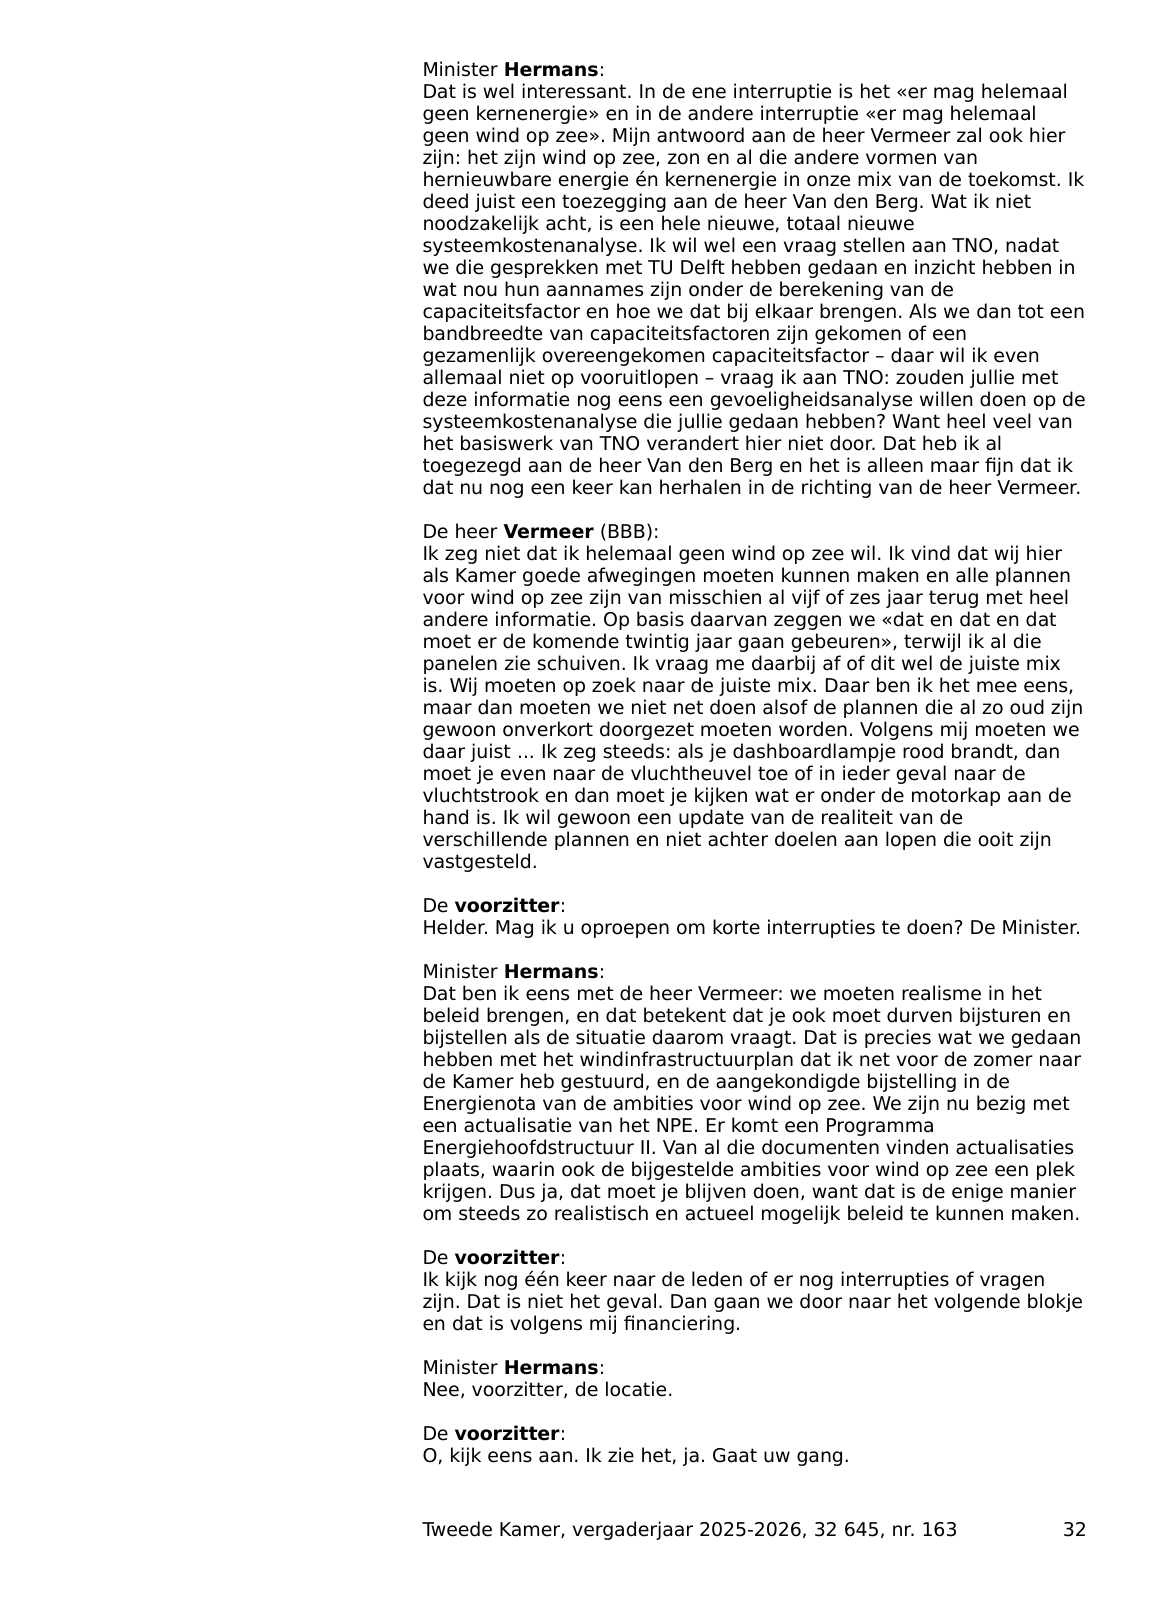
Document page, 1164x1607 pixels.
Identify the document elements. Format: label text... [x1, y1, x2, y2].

text Dat is wel interessant. In de ene interruptie is het «er mag helemaal geen kernenergie» en in de andere interruptie «er mag helemaal geen wind op zee». Mijn antwoord aan de heer Vermeer zal ook hier zijn: het zijn wind op zee, zon en al die andere vormen van hernieuwbare energie én kernenergie in onze mix van de toekomst. Ik deed juist een toezegging aan de heer Van den Berg. Wat ik niet noodzakelijk acht, is een hele nieuwe, totaal nieuwe systeemkostenanalyse. Ik wil wel een vraag stellen aan TNO, nadat we die gesprekken met TU Delft hebben gedaan en inzicht hebben in wat nou hun aannames zijn onder de berekening van de capaciteitsfactor en hoe we dat bij elkaar brengen. Als we dan tot een bandbreedte van capaciteitsfactoren zijn gekomen of een gezamenlijk overeengekomen capaciteitsfactor – daar wil ik even allemaal niet op vooruitlopen – vraag ik aan TNO: zouden jullie met deze informatie nog eens een gevoeligheidsanalyse willen doen op de systeemkostenanalyse die jullie gedaan hebben? Want heel veel van het basiswerk van TNO verandert hier niet door. Dat heb ik al toegezegd aan de heer Van den Berg en het is alleen maar fijn dat ik dat nu nog een keer kan herhalen in de richting van de heer Vermeer. [422, 81, 1087, 499]
text Minister Hermans: [422, 961, 1087, 983]
text Ik zeg niet dat ik helemaal geen wind op zee wil. Ik vind dat wij hier als Kamer goede afwegingen moeten kunnen maken en alle plannen voor wind op zee zijn van misschien al vijf of zes jaar terug met heel andere informatie. Op basis daarvan zeggen we «dat en dat en dat moet er de komende twintig jaar gaan gebeuren», terwijl ik al die panelen zie schuiven. Ik vraag me daarbij af of dit wel de juiste mix is. Wij moeten op zoek naar de juiste mix. Daar ben ik het mee eens, maar dan moeten we niet net doen alsof de plannen die al zo oud zijn gewoon onverkort doorgezet moeten worden. Volgens mij moeten we daar juist ... Ik zeg steeds: als je dashboardlampje rood brandt, dan moet je even naar de vluchtheuvel toe of in ieder geval naar de vluchtstrook en dan moet je kijken wat er onder de motorkap aan de hand is. Ik wil gewoon een update van de realiteit van de verschillende plannen en niet achter doelen aan lopen die ooit zijn vastgesteld. [422, 543, 1087, 872]
text Minister Hermans: [422, 1357, 1087, 1379]
text De heer Vermeer (BBB): [422, 521, 1087, 543]
text De voorzitter: [422, 1247, 1087, 1269]
text Nee, voorzitter, de locatie. [422, 1379, 1087, 1401]
text Ik kijk nog één keer naar de leden of er nog interrupties of vragen zijn. Dat is niet het geval. Dan gaan we door naar het volgende blokje en dat is volgens mij financiering. [422, 1269, 1087, 1335]
text Helder. Mag ik u oproepen om korte interrupties te doen? De Minister. [422, 917, 1087, 939]
text O, kijk eens aan. Ik zie het, ja. Gaat uw gang. [422, 1445, 1087, 1467]
text De voorzitter: [422, 895, 1087, 917]
text Dat ben ik eens met de heer Vermeer: we moeten realisme in het beleid brengen, en dat betekent dat je ook moet durven bijsturen en bijstellen als de situatie daarom vraagt. Dat is precies wat we gedaan hebben met het windinfrastructuurplan dat ik net voor de zomer naar de Kamer heb gestuurd, en de aangekondigde bijstelling in de Energienota van de ambities voor wind op zee. We zijn nu bezig met een actualisatie van het NPE. Er komt een Programma Energiehoofdstructuur II. Van al die documenten vinden actualisaties plaats, waarin ook de bijgestelde ambities voor wind op zee een plek krijgen. Dus ja, dat moet je blijven doen, want dat is de enige manier om steeds zo realistisch en actueel mogelijk beleid te kunnen maken. [422, 983, 1087, 1224]
text De voorzitter: [422, 1423, 1087, 1445]
text Minister Hermans: [422, 59, 1087, 81]
